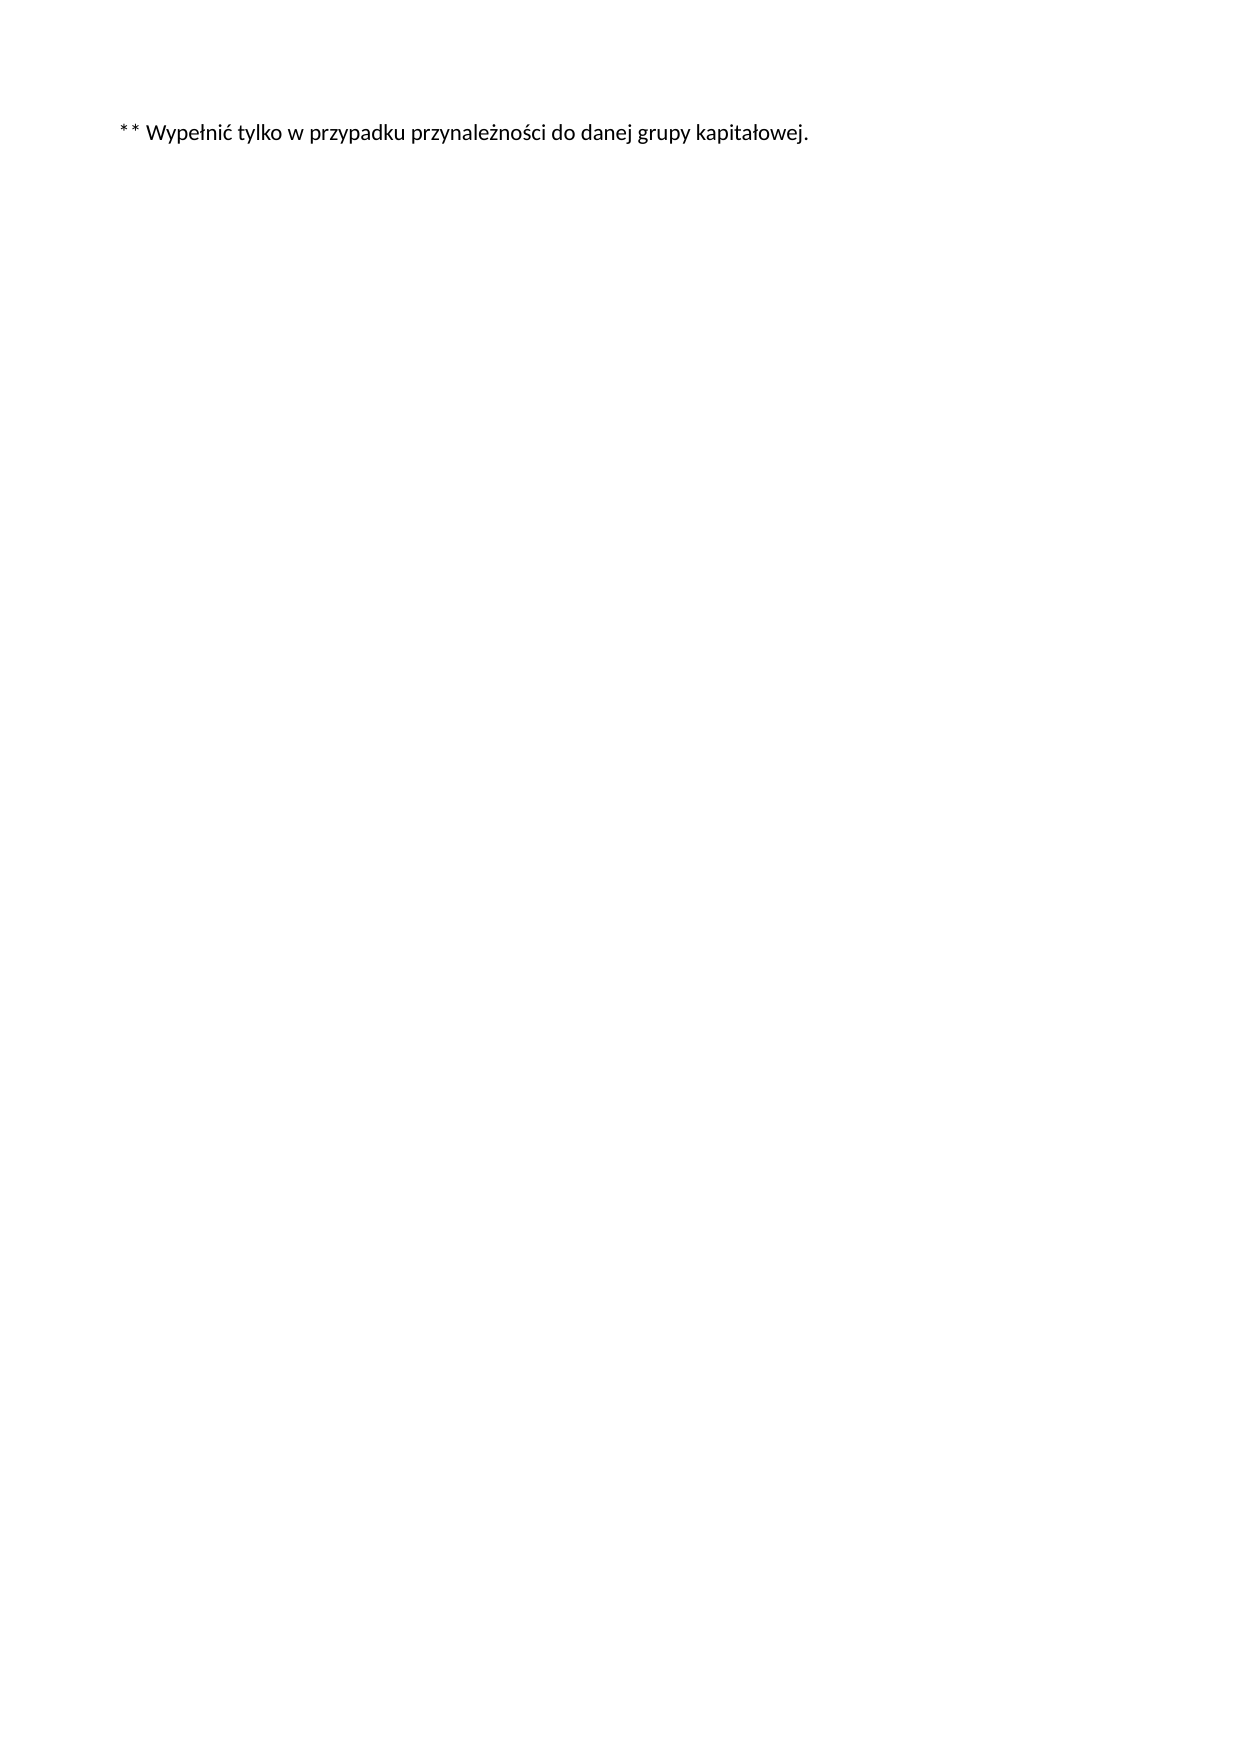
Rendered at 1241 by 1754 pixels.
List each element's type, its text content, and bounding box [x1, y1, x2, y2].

text ** Wypełnić tylko w przypadku przynależności do danej grupy kapitałowej. [118, 118, 1122, 146]
